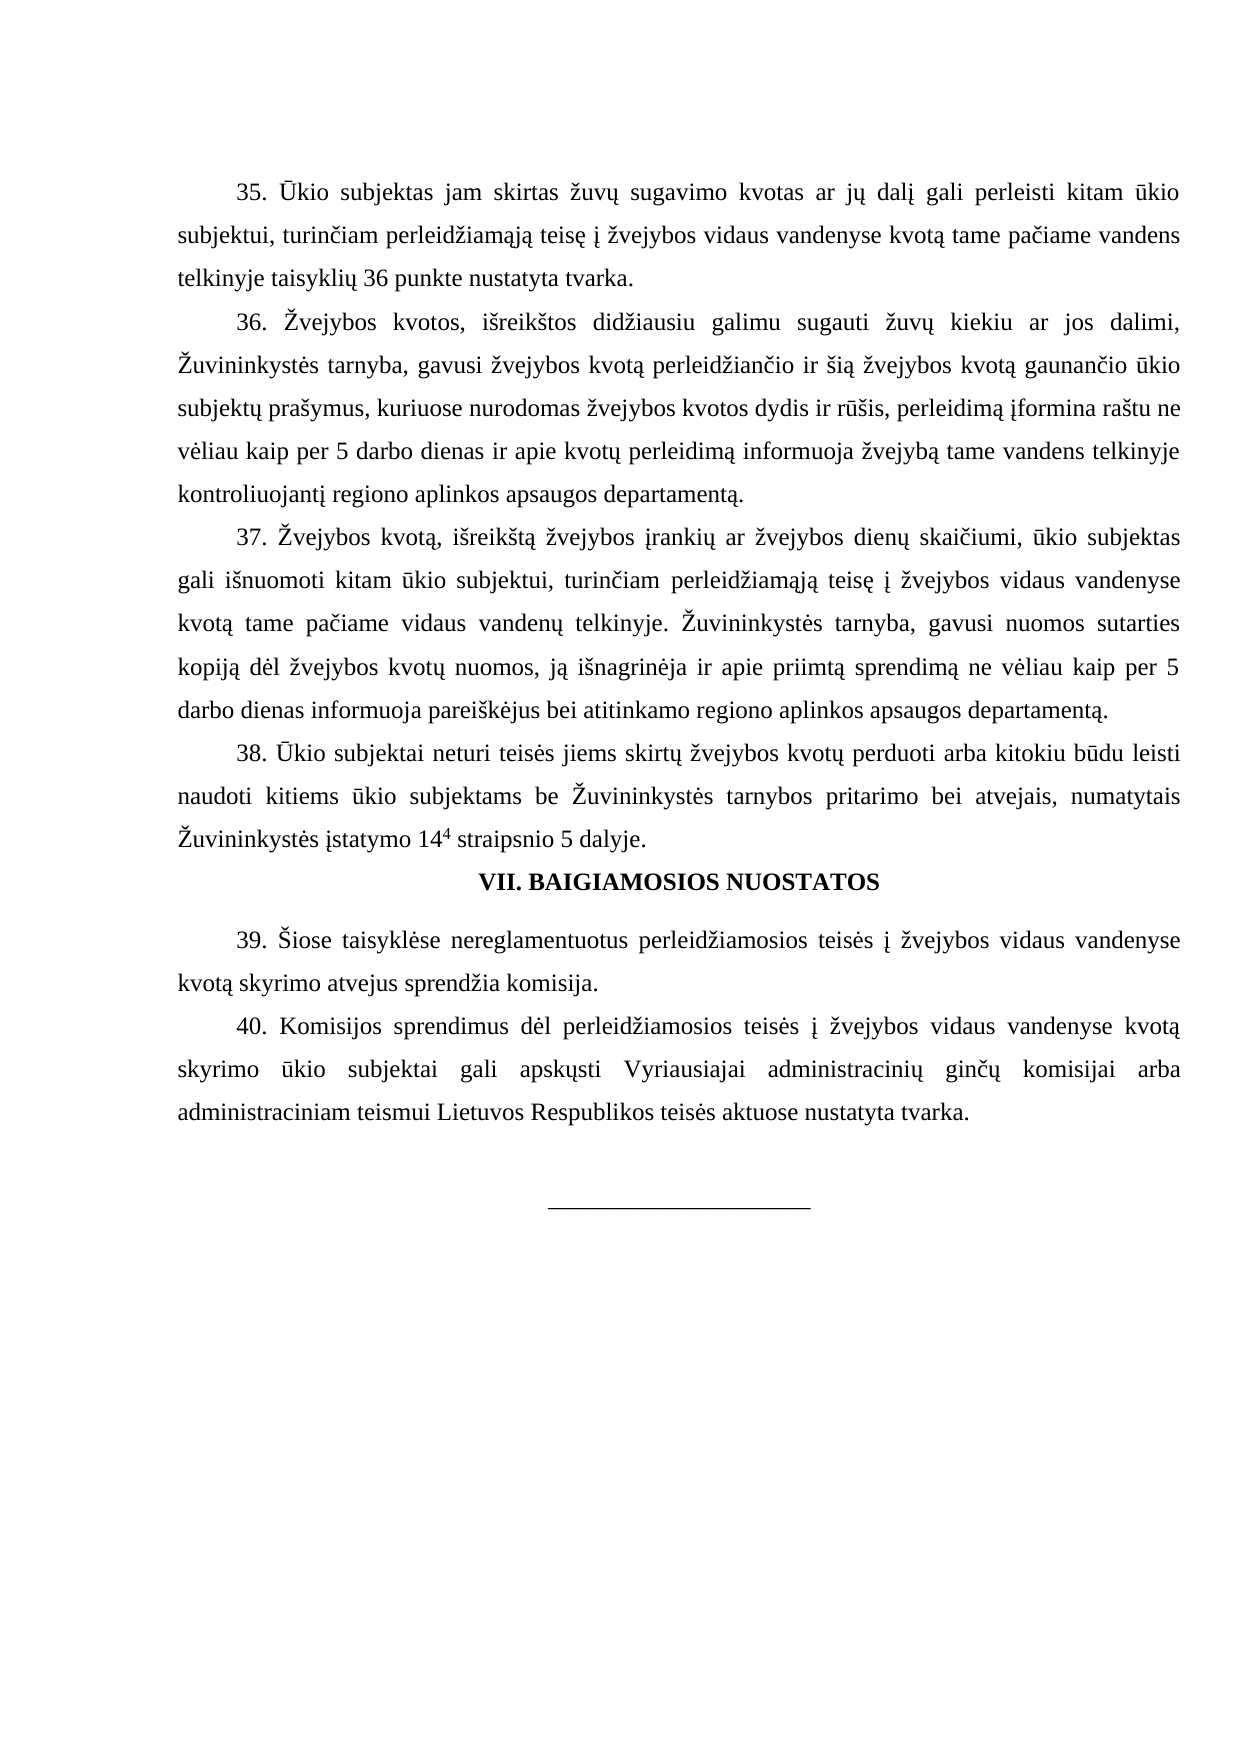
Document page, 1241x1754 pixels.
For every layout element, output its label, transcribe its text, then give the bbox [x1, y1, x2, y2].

text 38. Ūkio subjektai neturi teisės jiems skirtų žvejybos kvotų perduoti arba kitokiu būdu leisti naudoti kitiems ūkio subjektams be Žuvininkystės tarnybos pritarimo bei atvejais, numatytais Žuvininkystės įstatymo 144 straipsnio 5 dalyje. [177, 738, 1181, 853]
text 35. Ūkio subjektas jam skirtas žuvų sugavimo kvotas ar jų dalį gali perleisti kitam ūkio subjektui, turinčiam perleidžiamąją teisę į žvejybos vidaus vandenyse kvotą tame pačiame vandens telkinyje taisyklių 36 punkte nustatyta tvarka. [177, 177, 1181, 292]
text 40. Komisijos sprendimus dėl perleidžiamosios teisės į žvejybos vidaus vandenyse kvotą skyrimo ūkio subjektai gali apskųsti Vyriausiajai administracinių ginčų komisijai arba administraciniam teismui Lietuvos Respublikos teisės aktuose nustatyta tvarka. [177, 1011, 1181, 1126]
text 37. Žvejybos kvotą, išreikštą žvejybos įrankių ar žvejybos dienų skaičiumi, ūkio subjektas gali išnuomoti kitam ūkio subjektui, turinčiam perleidžiamąją teisę į žvejybos vidaus vandenyse kvotą tame pačiame vidaus vandenų telkinyje. Žuvininkystės tarnyba, gavusi nuomos sutarties kopiją dėl žvejybos kvotų nuomos, ją išnagrinėja ir apie priimtą sprendimą ne vėliau kaip per 5 darbo dienas informuoja pareiškėjus bei atitinkamo regiono aplinkos apsaugos departamentą. [177, 522, 1181, 723]
text 36. Žvejybos kvotos, išreikštos didžiausiu galimu sugauti žuvų kiekiu ar jos dalimi, Žuvininkystės tarnyba, gavusi žvejybos kvotą perleidžiančio ir šią žvejybos kvotą gaunančio ūkio subjektų prašymus, kuriuose nurodomas žvejybos kvotos dydis ir rūšis, perleidimą įformina raštu ne vėliau kaip per 5 darbo dienas ir apie kvotų perleidimą informuoja žvejybą tame vandens telkinyje kontroliuojantį regiono aplinkos apsaugos departamentą. [177, 307, 1181, 508]
text 39. Šiose taisyklėse nereglamentuotus perleidžiamosios teisės į žvejybos vidaus vandenyse kvotą skyrimo atvejus sprendžia komisija. [177, 925, 1181, 997]
text VII. Baigiamosios nuostatos [177, 867, 1181, 896]
text _____________________ [177, 1183, 1181, 1212]
